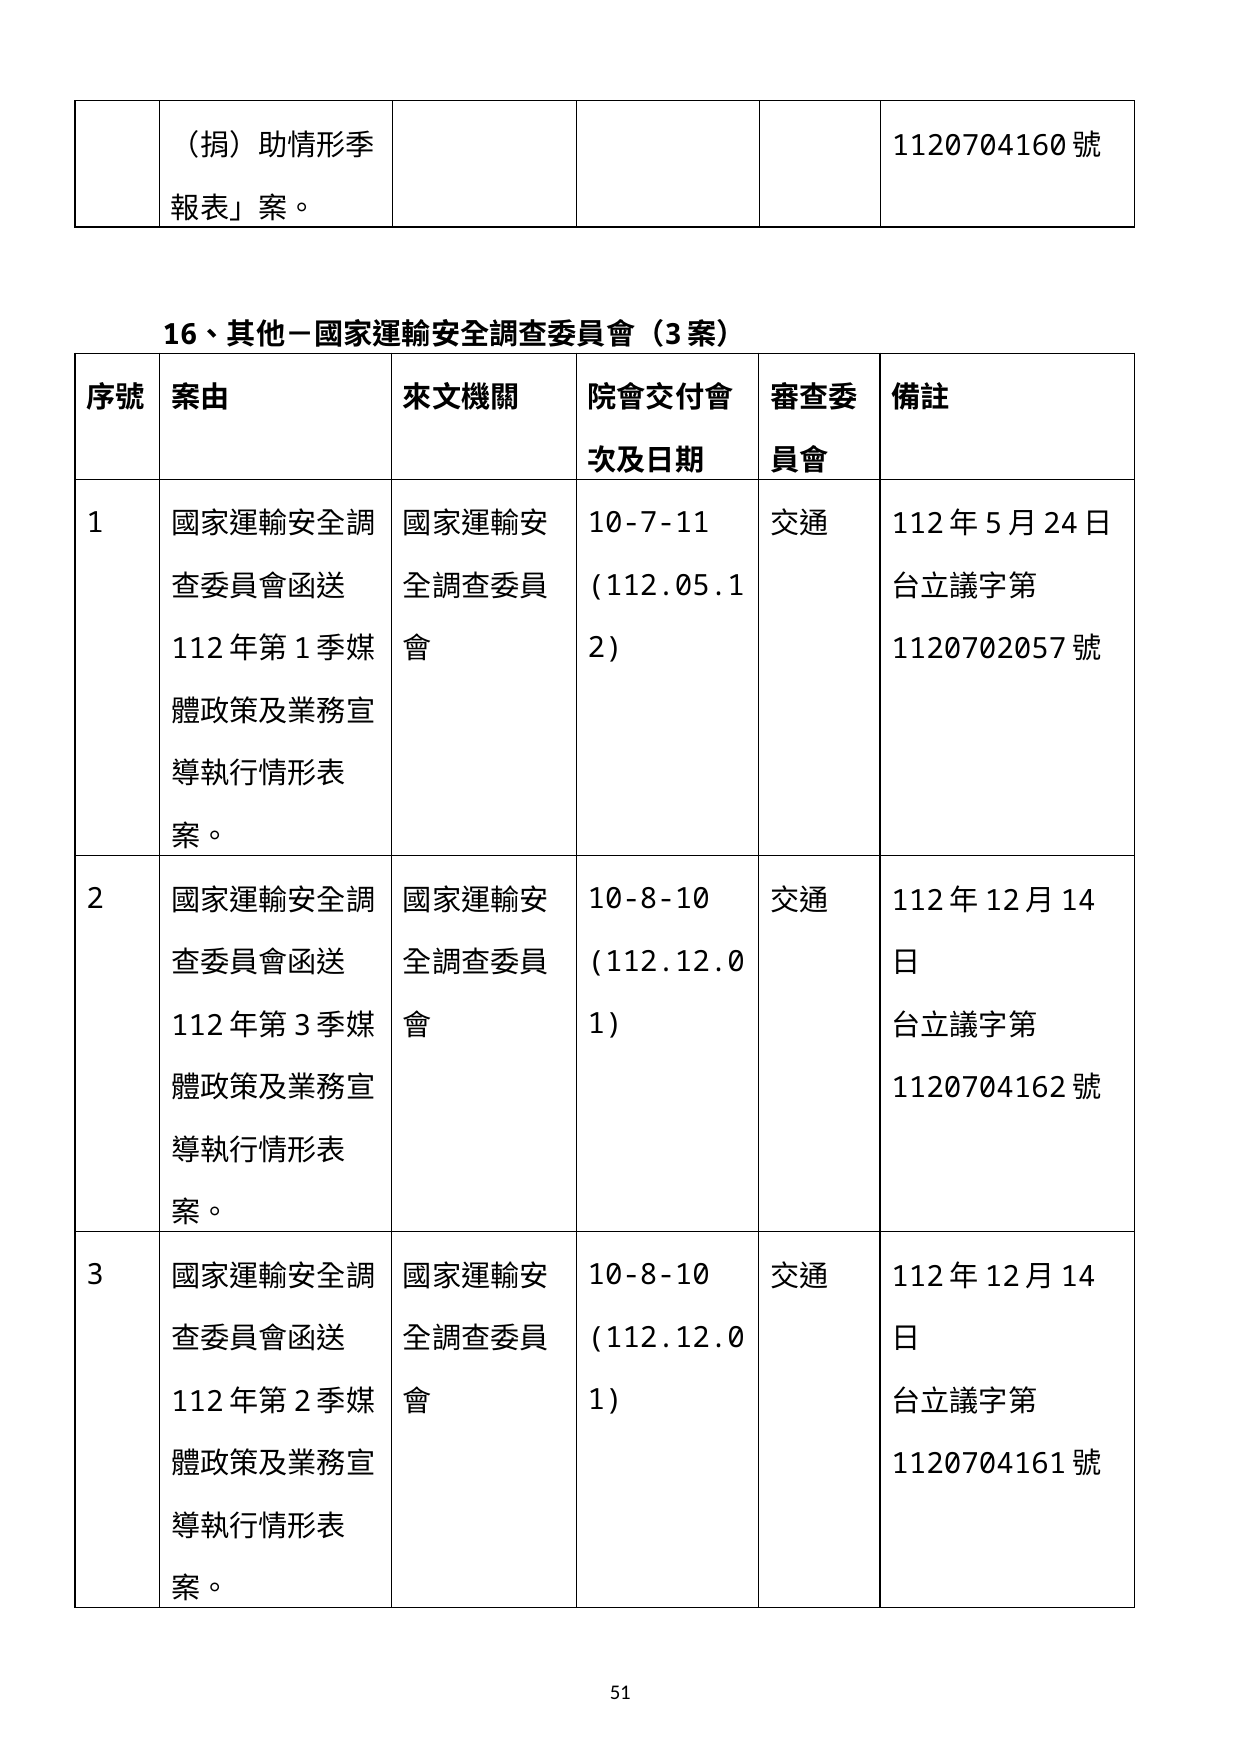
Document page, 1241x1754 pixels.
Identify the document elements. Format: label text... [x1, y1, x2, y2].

table_cell 112年5月24日 台立議字第1120702057號 [881, 480, 1134, 854]
table_cell 國家運輸安全調查委員會 [392, 480, 576, 854]
table_cell [760, 101, 880, 226]
table_header 來文機關 [392, 354, 576, 478]
table_header 序號 [76, 354, 159, 478]
table_cell 10-8-10 (112.12.01) [577, 856, 758, 1231]
table_cell （捐）助情形季報表」案。 [160, 101, 392, 226]
table_cell [76, 101, 159, 226]
table_cell 國家運輸安全調查委員會 [392, 856, 576, 1231]
table_cell 10-8-10 (112.12.01) [577, 1232, 758, 1607]
table_cell 國家運輸安全調查委員會 [392, 1232, 576, 1607]
table_cell 2 [76, 856, 159, 1231]
table_cell 3 [76, 1232, 159, 1607]
table_cell 112年12月14日 台立議字第1120704161號 [881, 1232, 1134, 1607]
table_cell 國家運輸安全調查委員會函送112年第2季媒體政策及業務宣導執行情形表案。 [160, 1232, 391, 1607]
table_cell [393, 101, 576, 226]
table_cell [577, 101, 759, 226]
table_cell 交通 [759, 1232, 879, 1607]
table_cell 國家運輸安全調查委員會函送112年第3季媒體政策及業務宣導執行情形表案。 [160, 856, 391, 1231]
table_header 備註 [881, 354, 1134, 478]
table_header 案由 [160, 354, 391, 478]
table_cell 10-7-11 (112.05.12) [577, 480, 758, 854]
table_cell 國家運輸安全調查委員會函送112年第1季媒體政策及業務宣導執行情形表案。 [160, 480, 391, 854]
table_header 院會交付會次及日期 [577, 354, 758, 478]
table_cell 112年12月14日 台立議字第1120704162號 [881, 856, 1134, 1231]
table_cell 交通 [759, 480, 879, 854]
table_cell 1 [76, 480, 159, 854]
table_cell 1120704160號 [881, 101, 1134, 226]
text 16、其他－國家運輸安全調查委員會（3案） [75, 290, 1165, 352]
table_cell 交通 [759, 856, 879, 1231]
table_header 審查委員會 [759, 354, 879, 478]
